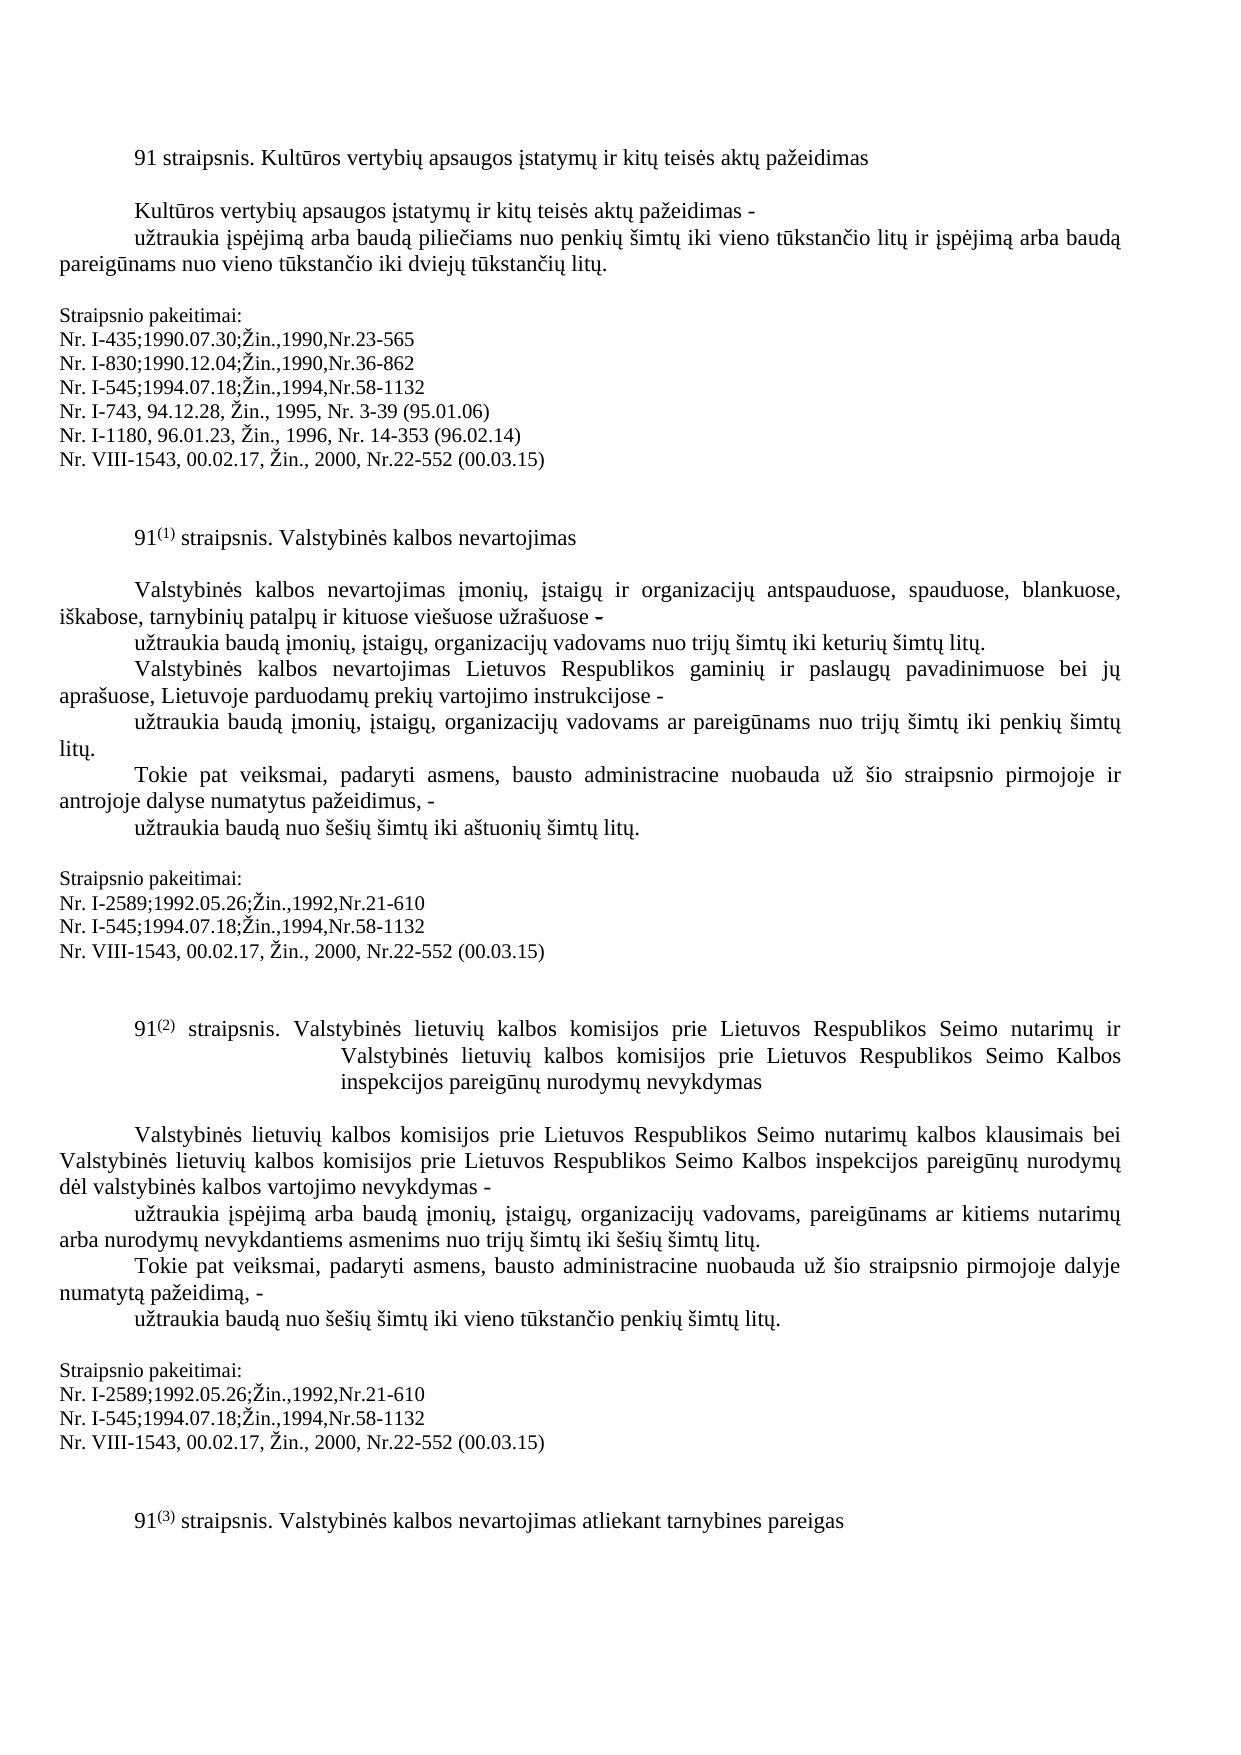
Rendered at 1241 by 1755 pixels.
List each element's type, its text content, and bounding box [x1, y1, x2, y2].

text 91(3) straipsnis. Valstybinės kalbos nevartojimas atliekant tarnybines pareigas [59, 1507, 1122, 1533]
text Nr. VIII-1543, 00.02.17, Žin., 2000, Nr.22-552 (00.03.15) [59, 938, 1122, 963]
text užtraukia baudą įmonių, įstaigų, organizacijų vadovams nuo trijų šimtų iki keturių šimtų litų. [59, 629, 1122, 656]
text užtraukia baudą nuo šešių šimtų iki vieno tūkstančio penkių šimtų litų. [59, 1305, 1122, 1332]
text Straipsnio pakeitimai: [59, 866, 1122, 890]
text Nr. I-545;1994.07.18;Žin.,1994,Nr.58-1132 [59, 1406, 1122, 1430]
text Tokie pat veiksmai, padaryti asmens, bausto administracine nuobauda už šio straipsnio pirmojoje dalyje numatytą pažeidimą, - [59, 1252, 1122, 1305]
text užtraukia baudą įmonių, įstaigų, organizacijų vadovams ar pareigūnams nuo trijų šimtų iki penkių šimtų litų. [59, 708, 1122, 761]
text Straipsnio pakeitimai: [59, 303, 1122, 327]
text Nr. I-743, 94.12.28, Žin., 1995, Nr. 3-39 (95.01.06) [59, 399, 1122, 423]
text Nr. I-2589;1992.05.26;Žin.,1992,Nr.21-610 [59, 1382, 1122, 1406]
text Nr. VIII-1543, 00.02.17, Žin., 2000, Nr.22-552 (00.03.15) [59, 1430, 1122, 1454]
text užtraukia įspėjimą arba baudą piliečiams nuo penkių šimtų iki vieno tūkstančio litų ir įspėjimą arba baudą pareigūnams nuo vieno tūkstančio iki dviejų tūkstančių litų. [59, 223, 1122, 276]
text Nr. I-2589;1992.05.26;Žin.,1992,Nr.21-610 [59, 890, 1122, 914]
text Nr. I-435;1990.07.30;Žin.,1990,Nr.23-565 [59, 327, 1122, 351]
text užtraukia baudą nuo šešių šimtų iki aštuonių šimtų litų. [59, 814, 1122, 840]
text Nr. I-1180, 96.01.23, Žin., 1996, Nr. 14-353 (96.02.14) [59, 423, 1122, 447]
text užtraukia įspėjimą arba baudą įmonių, įstaigų, organizacijų vadovams, pareigūnams ar kitiems nutarimų arba nurodymų nevykdantiems asmenims nuo trijų šimtų iki šešių šimtų litų. [59, 1200, 1122, 1252]
text 91 straipsnis. Kultūros vertybių apsaugos įstatymų ir kitų teisės aktų pažeidimas [134, 144, 1122, 171]
text Nr. I-545;1994.07.18;Žin.,1994,Nr.58-1132 [59, 375, 1122, 399]
text 91(1) straipsnis. Valstybinės kalbos nevartojimas [59, 524, 1122, 550]
text 91(2) straipsnis. Valstybinės lietuvių kalbos komisijos prie Lietuvos Respublikos Seimo nutarimų ir Valstybinės lietuvių kalbos komisijos prie Lietuvos Respublikos Seimo Kalbos inspekcijos pareigūnų nurodymų nevykdymas [134, 1015, 1122, 1094]
text Nr. I-830;1990.12.04;Žin.,1990,Nr.36-862 [59, 351, 1122, 375]
text Nr. VIII-1543, 00.02.17, Žin., 2000, Nr.22-552 (00.03.15) [59, 447, 1122, 471]
text Nr. I-545;1994.07.18;Žin.,1994,Nr.58-1132 [59, 914, 1122, 938]
text Tokie pat veiksmai, padaryti asmens, bausto administracine nuobauda už šio straipsnio pirmojoje ir antrojoje dalyse numatytus pažeidimus, - [59, 761, 1122, 814]
text Kultūros vertybių apsaugos įstatymų ir kitų teisės aktų pažeidimas - [59, 197, 1122, 223]
text Valstybinės kalbos nevartojimas Lietuvos Respublikos gaminių ir paslaugų pavadinimuose bei jų aprašuose, Lietuvoje parduodamų prekių vartojimo instrukcijose - [59, 656, 1122, 708]
text Valstybinės kalbos nevartojimas įmonių, įstaigų ir organizacijų antspauduose, spauduose, blankuose, iškabose, tarnybinių patalpų ir kituose viešuose užrašuose - [59, 576, 1122, 629]
text Straipsnio pakeitimai: [59, 1358, 1122, 1382]
text Valstybinės lietuvių kalbos komisijos prie Lietuvos Respublikos Seimo nutarimų kalbos klausimais bei Valstybinės lietuvių kalbos komisijos prie Lietuvos Respublikos Seimo Kalbos inspekcijos pareigūnų nurodymų dėl valstybinės kalbos vartojimo nevykdymas - [59, 1121, 1122, 1200]
